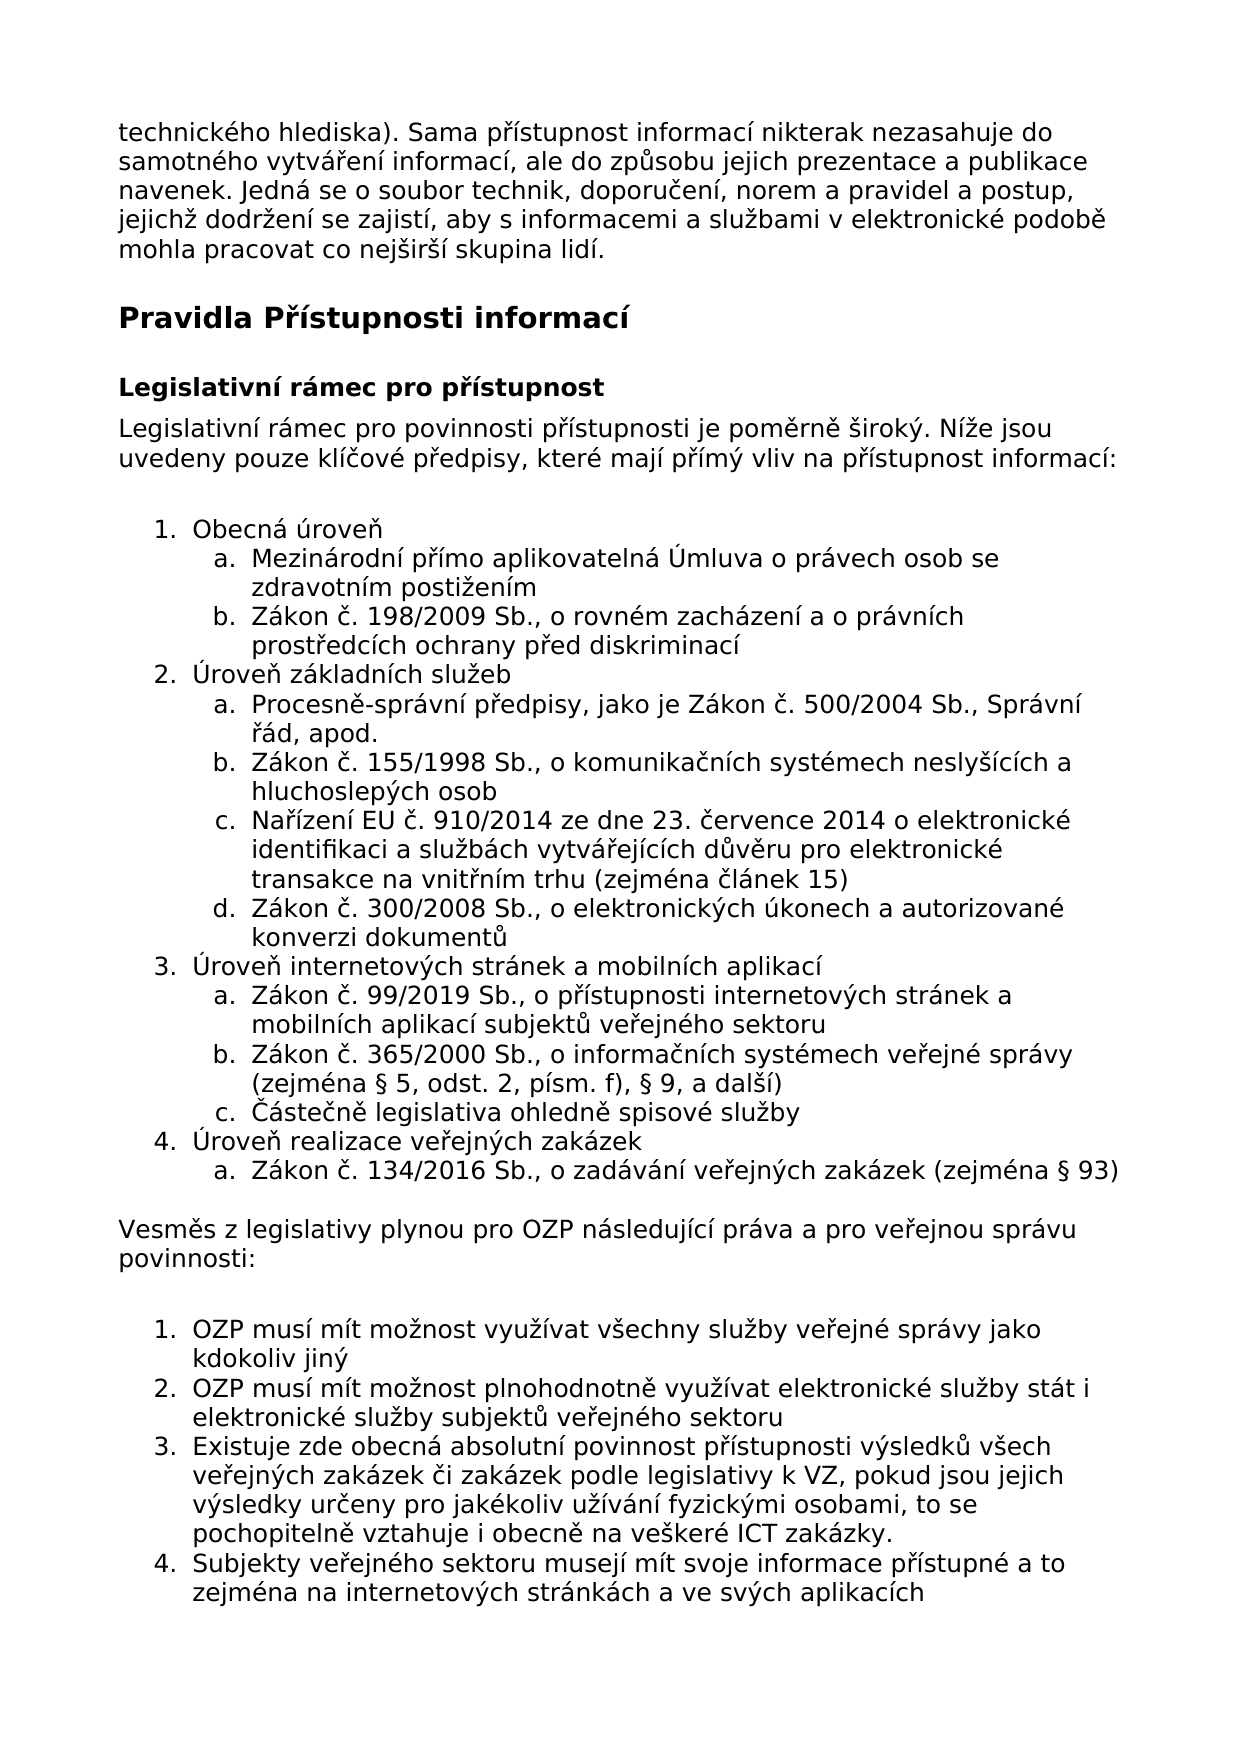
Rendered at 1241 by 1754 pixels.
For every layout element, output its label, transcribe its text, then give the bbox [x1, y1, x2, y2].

list Zákon č. 134/2016 Sb., o zadávání veřejných zakázek (zejména § 93) [236, 1157, 1122, 1186]
list Úroveň realizace veřejných zakázek [177, 1127, 1122, 1157]
list Mezinárodní přímo aplikovatelná Úmluva o právech osob se zdravotním postižením [236, 544, 1122, 602]
list Obecná úroveň [177, 515, 1122, 544]
list Zákon č. 300/2008 Sb., o elektronických úkonech a autorizované konverzi dokumentů [236, 894, 1122, 952]
list Nařízení EU č. 910/2014 ze dne 23. července 2014 o elektronické identifikaci a službách vytvářejících důvěru pro elektronické transakce na vnitřním trhu (zejména článek 15) [236, 807, 1122, 894]
list Existuje zde obecná absolutní povinnost přístupnosti výsledků všech veřejných zakázek či zakázek podle legislativy k VZ, pokud jsou jejich výsledky určeny pro jakékoliv užívání fyzickými osobami, to se pochopitelně vztahuje i obecně na veškeré ICT zakázky. [177, 1432, 1122, 1549]
list Částečně legislativa ohledně spisové služby [236, 1098, 1122, 1127]
list Zákon č. 198/2009 Sb., o rovném zacházení a o právních prostředcích ochrany před diskriminací [236, 602, 1122, 661]
text Legislativní rámec pro povinnosti přístupnosti je poměrně široký. Níže jsou uvedeny pouze klíčové předpisy, které mají přímý vliv na přístupnost informací: [118, 414, 1122, 473]
text Vesměs z legislativy plynou pro OZP následující práva a pro veřejnou správu povinnosti: [118, 1215, 1122, 1273]
list Úroveň internetových stránek a mobilních aplikací [177, 952, 1122, 982]
list Zákon č. 155/1998 Sb., o komunikačních systémech neslyšících a hluchoslepých osob [236, 748, 1122, 807]
list OZP musí mít možnost využívat všechny služby veřejné správy jako kdokoliv jiný [177, 1316, 1122, 1374]
subtitle Pravidla Přístupnosti informací [118, 301, 1122, 335]
text technického hlediska). Sama přístupnost informací nikterak nezasahuje do samotného vytváření informací, ale do způsobu jejich prezentace a publikace navenek. Jedná se o soubor technik, doporučení, norem a pravidel a postup, jejichž dodržení se zajistí, aby s informacemi a službami v elektronické podobě mohla pracovat co nejširší skupina lidí. [118, 118, 1122, 264]
list Zákon č. 99/2019 Sb., o přístupnosti internetových stránek a mobilních aplikací subjektů veřejného sektoru [236, 982, 1122, 1040]
list Úroveň základních služeb [177, 661, 1122, 690]
list Zákon č. 365/2000 Sb., o informačních systémech veřejné správy (zejména § 5, odst. 2, písm. f), § 9, a další) [236, 1040, 1122, 1098]
list Procesně-správní předpisy, jako je Zákon č. 500/2004 Sb., Správní řád, apod. [236, 690, 1122, 748]
list Subjekty veřejného sektoru musejí mít svoje informace přístupné a to zejména na internetových stránkách a ve svých aplikacích [177, 1549, 1122, 1607]
list OZP musí mít možnost plnohodnotně využívat elektronické služby stát i elektronické služby subjektů veřejného sektoru [177, 1374, 1122, 1432]
subtitle Legislativní rámec pro přístupnost [118, 373, 1122, 402]
